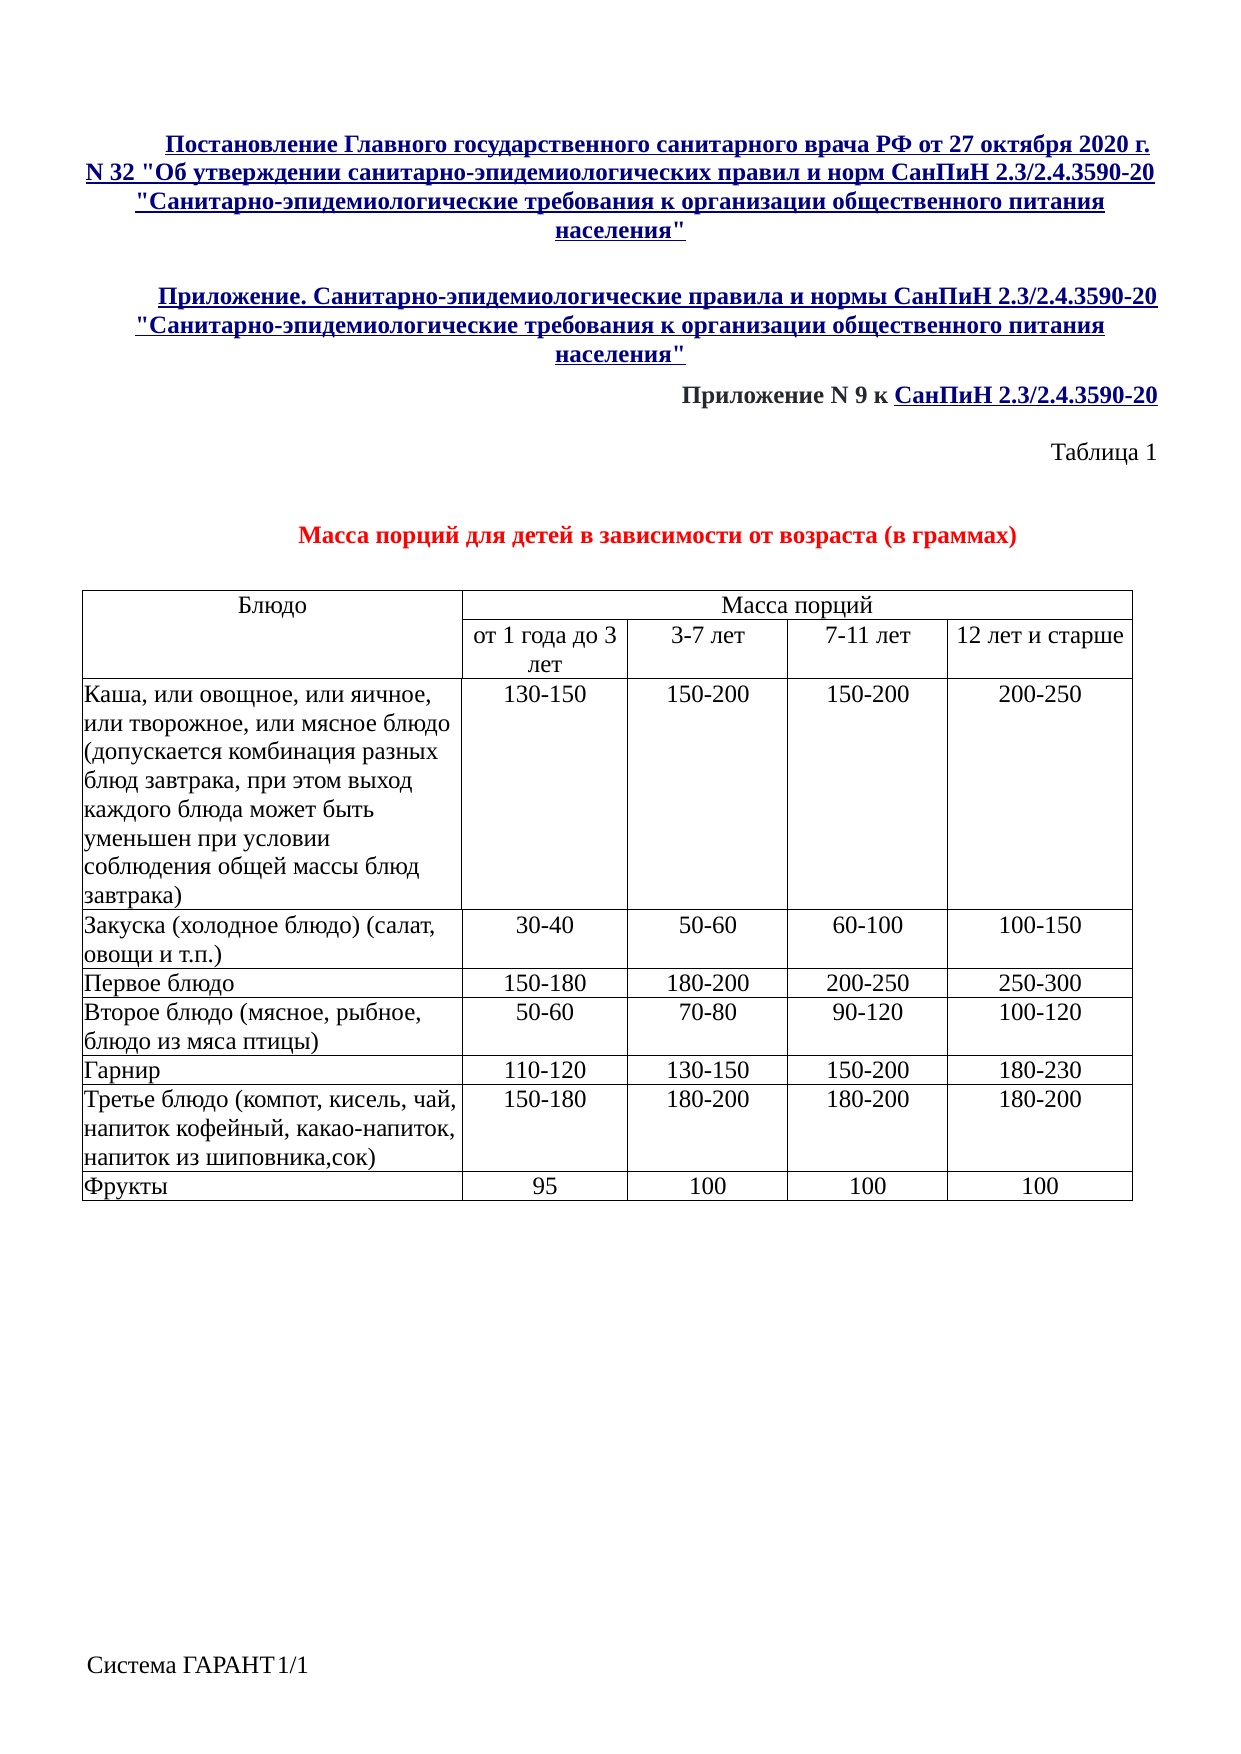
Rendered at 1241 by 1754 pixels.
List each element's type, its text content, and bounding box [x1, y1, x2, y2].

table_cell 60-100 [788, 910, 947, 967]
table_cell 130-150 [462, 679, 627, 909]
table_header Блюдо [83, 591, 462, 678]
table_cell 100 [788, 1172, 947, 1200]
table_cell 150-200 [788, 1056, 947, 1084]
subtitle Масса порций для детей в зависимости от возраста (в граммах) [83, 520, 1157, 549]
table_cell 150-200 [788, 679, 947, 909]
table_cell 180-230 [948, 1056, 1132, 1084]
table_cell 180-200 [948, 1085, 1132, 1171]
table_cell Закуска (холодное блюдо) (салат, овощи и т.п.) [83, 910, 462, 967]
table_cell 100 [628, 1172, 787, 1200]
table_cell 70-80 [628, 998, 787, 1055]
table_header Масса порций [463, 591, 1132, 619]
table_cell 100-150 [948, 910, 1132, 967]
table_cell 150-180 [463, 1085, 627, 1171]
text Приложение N 9 к СанПиН 2.3/2.4.3590-20 [83, 380, 1157, 409]
table_cell 180-200 [788, 1085, 947, 1171]
table_cell 180-200 [628, 969, 787, 997]
subtitle Приложение. Санитарно-эпидемиологические правила и нормы СанПиН 2.3/2.4.3590-20 "Санитарно-эпидемиологические требования к организации общественного питания населения" [83, 281, 1157, 367]
table_cell 100 [948, 1172, 1132, 1200]
text Таблица 1 [83, 437, 1157, 466]
table_cell Гарнир [83, 1056, 462, 1084]
subtitle Постановление Главного государственного санитарного врача РФ от 27 октября 2020 г. N 32 "Об утверждении санитарно-эпидемиологических правил и норм СанПиН 2.3/2.4.3590-20 "Санитарно-эпидемиологические требования к организации общественного питания населения" [83, 129, 1157, 244]
table_cell Третье блюдо (компот, кисель, чай, напиток кофейный, какао-напиток, напиток из шиповника,сок) [83, 1085, 462, 1171]
table_cell 100-120 [948, 998, 1132, 1055]
table_cell 150-180 [463, 969, 627, 997]
table_cell Фрукты [83, 1172, 462, 1200]
table_cell 3-7 лет [628, 620, 787, 678]
table_cell 150-200 [628, 679, 787, 909]
table_cell 250-300 [948, 969, 1132, 997]
table_cell 30-40 [463, 910, 627, 967]
table_cell 110-120 [463, 1056, 627, 1084]
table_cell 130-150 [628, 1056, 787, 1084]
table_cell 12 лет и старше [948, 620, 1132, 678]
table_cell 200-250 [948, 679, 1132, 909]
table_cell 50-60 [463, 998, 627, 1055]
table_cell 95 [463, 1172, 627, 1200]
table_cell 180-200 [628, 1085, 787, 1171]
table_cell 200-250 [788, 969, 947, 997]
table_cell Каша, или овощное, или яичное, или творожное, или мясное блюдо (допускается комбинация разных блюд завтрака, при этом выход каждого блюда может быть уменьшен при условии соблюдения общей массы блюд завтрака) [83, 679, 461, 909]
table_cell 50-60 [628, 910, 787, 967]
table_cell Второе блюдо (мясное, рыбное, блюдо из мяса птицы) [83, 998, 462, 1055]
table_cell 7-11 лет [788, 620, 947, 678]
table_cell от 1 года до 3 лет [463, 620, 627, 678]
table_cell Первое блюдо [83, 969, 462, 997]
table_cell 90-120 [788, 998, 947, 1055]
